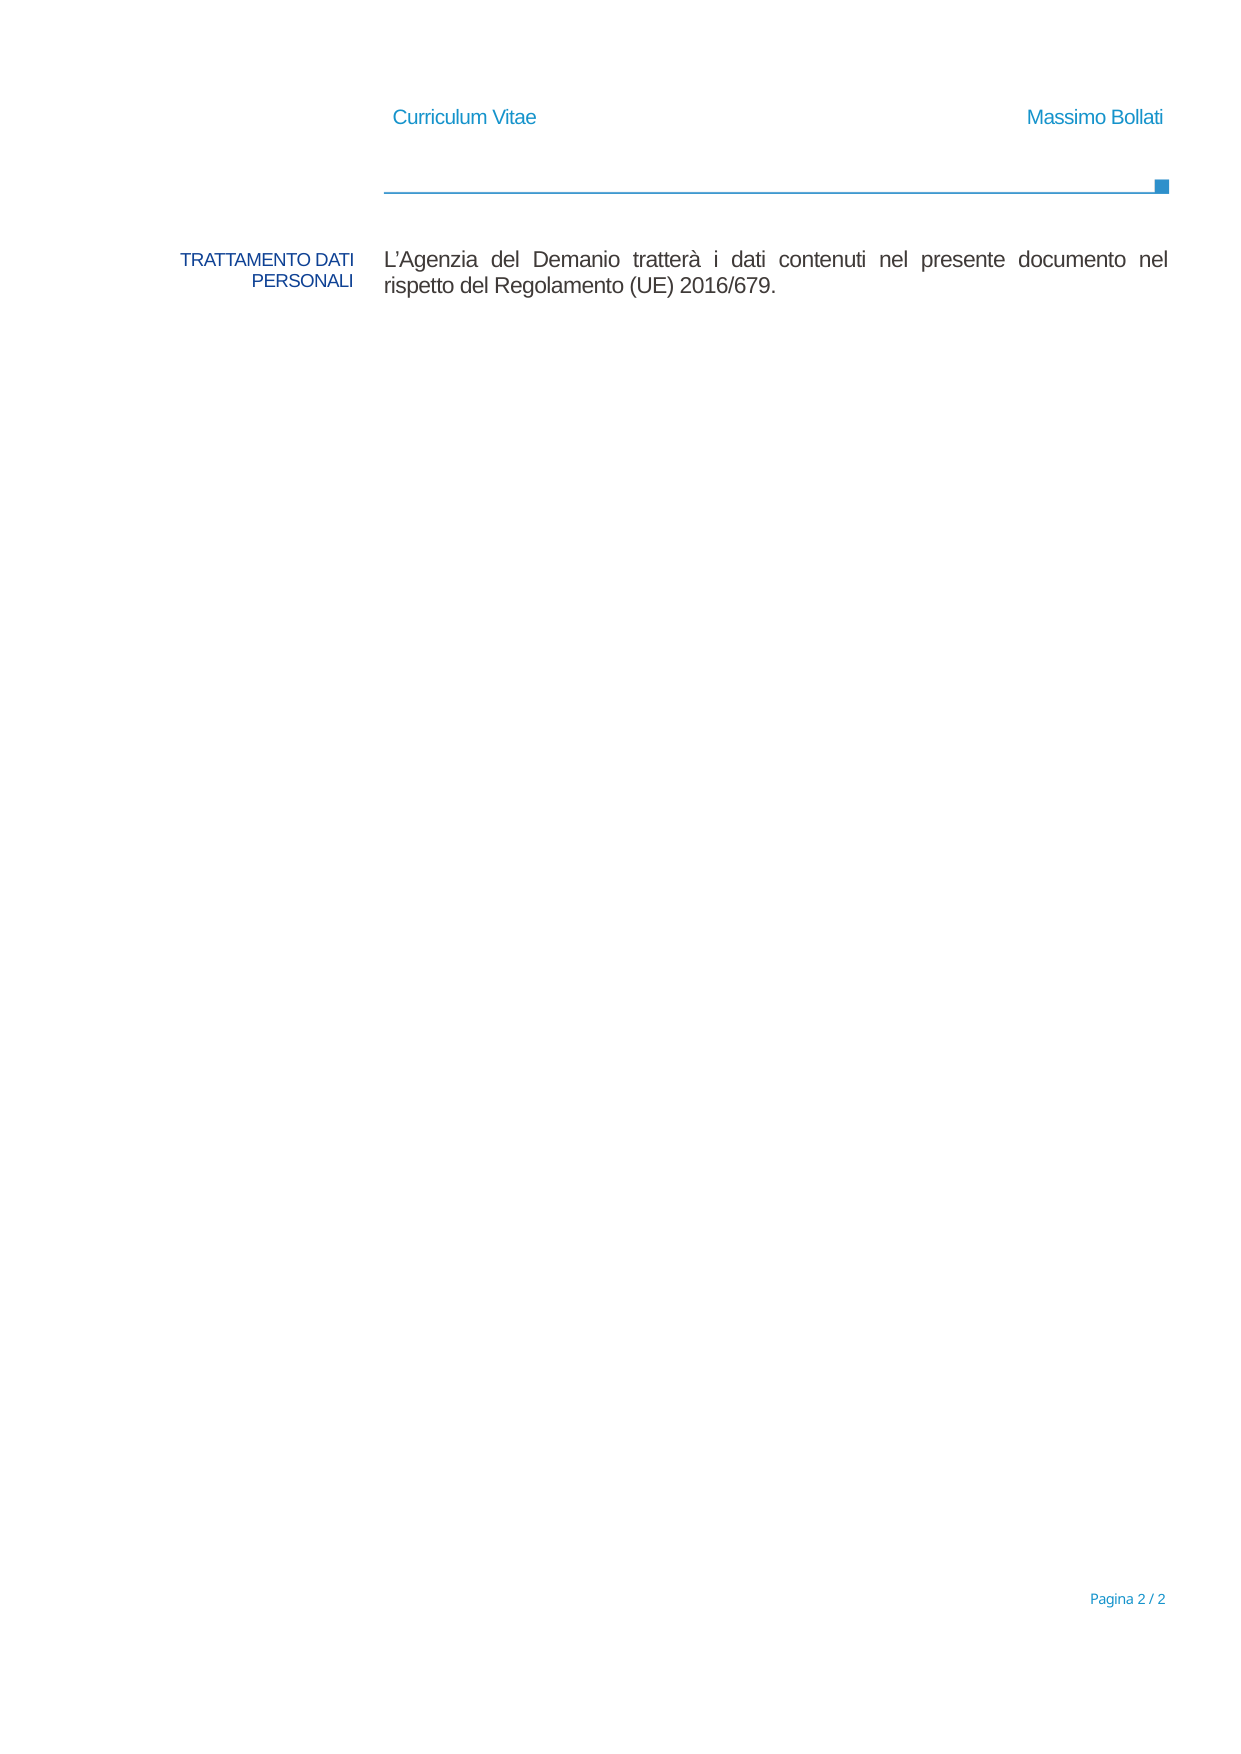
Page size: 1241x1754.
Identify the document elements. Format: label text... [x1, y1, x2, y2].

table_header L’Agenzia del Demanio tratterà i dati contenuti nel presente documento nel rispetto del Regolamento (UE) 2016/679. [384, 246, 1169, 323]
table_header [384, 213, 1169, 236]
table_header [89, 171, 384, 193]
table_header [89, 213, 384, 236]
table_header trattamento Dati personali [89, 246, 384, 323]
table_header [384, 171, 1169, 191]
